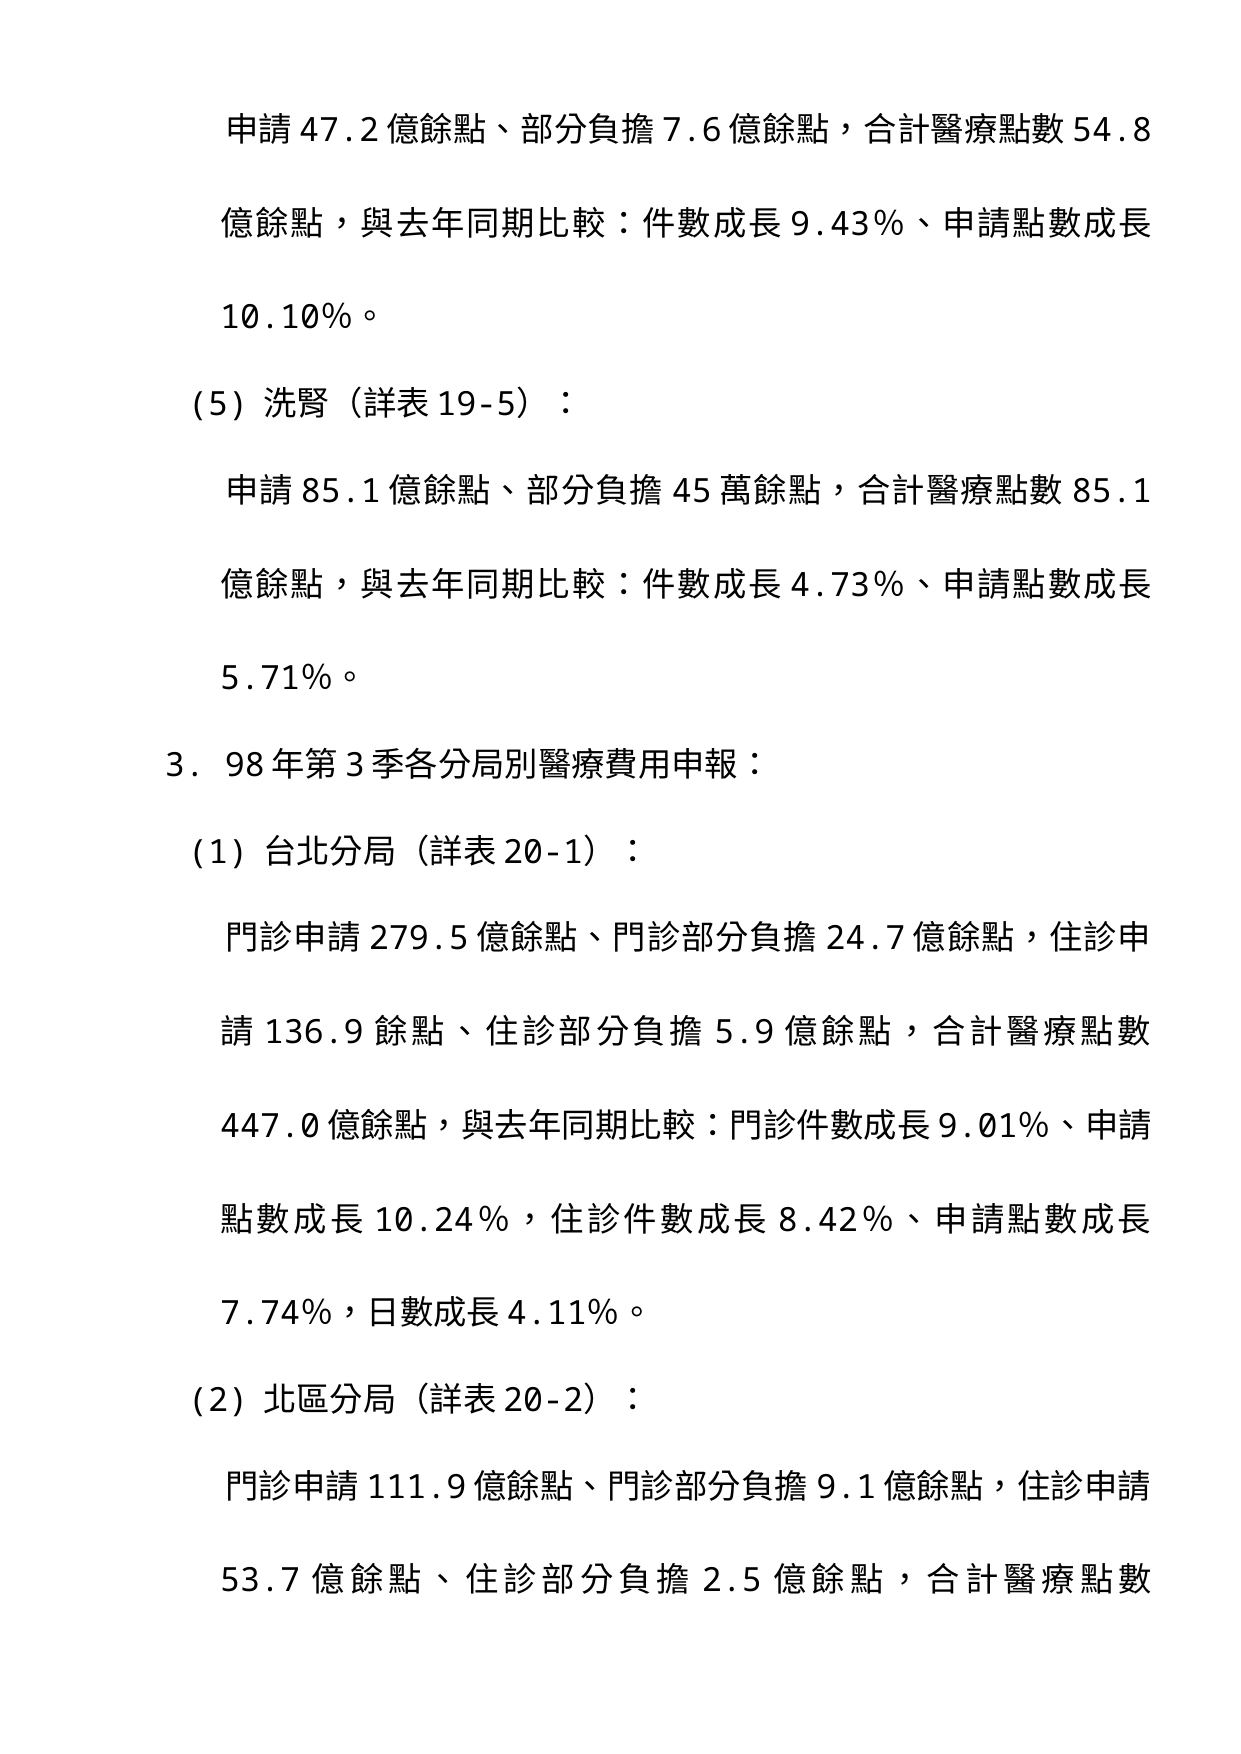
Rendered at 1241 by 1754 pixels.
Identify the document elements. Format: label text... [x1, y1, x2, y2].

list 洗腎（詳表19-5）： [188, 359, 1152, 422]
text 申請85.1億餘點、部分負擔45萬餘點，合計醫療點數85.1億餘點，與去年同期比較：件數成長4.73％、申請點數成長5.71％。 [220, 446, 1152, 696]
text 申請47.2億餘點、部分負擔7.6億餘點，合計醫療點數54.8億餘點，與去年同期比較：件數成長9.43％、申請點數成長10.10％。 [220, 85, 1152, 335]
text 門診申請279.5億餘點、門診部分負擔24.7億餘點，住診申請136.9餘點、住診部分負擔5.9億餘點，合計醫療點數447.0億餘點，與去年同期比較：門診件數成長9.01％、申請點數成長10.24％，住診件數成長8.42％、申請點數成長7.74％，日數成長4.11％。 [220, 894, 1152, 1331]
list 北區分局（詳表20-2）： [188, 1355, 1152, 1418]
text 門診申請111.9億餘點、門診部分負擔9.1億餘點，住診申請53.7億餘點、住診部分負擔2.5億餘點，合計醫療點數 [220, 1442, 1152, 1598]
text 3. 98年第3季各分局別醫療費用申報： [164, 720, 1152, 783]
list 台北分局（詳表20-1）： [188, 807, 1152, 869]
